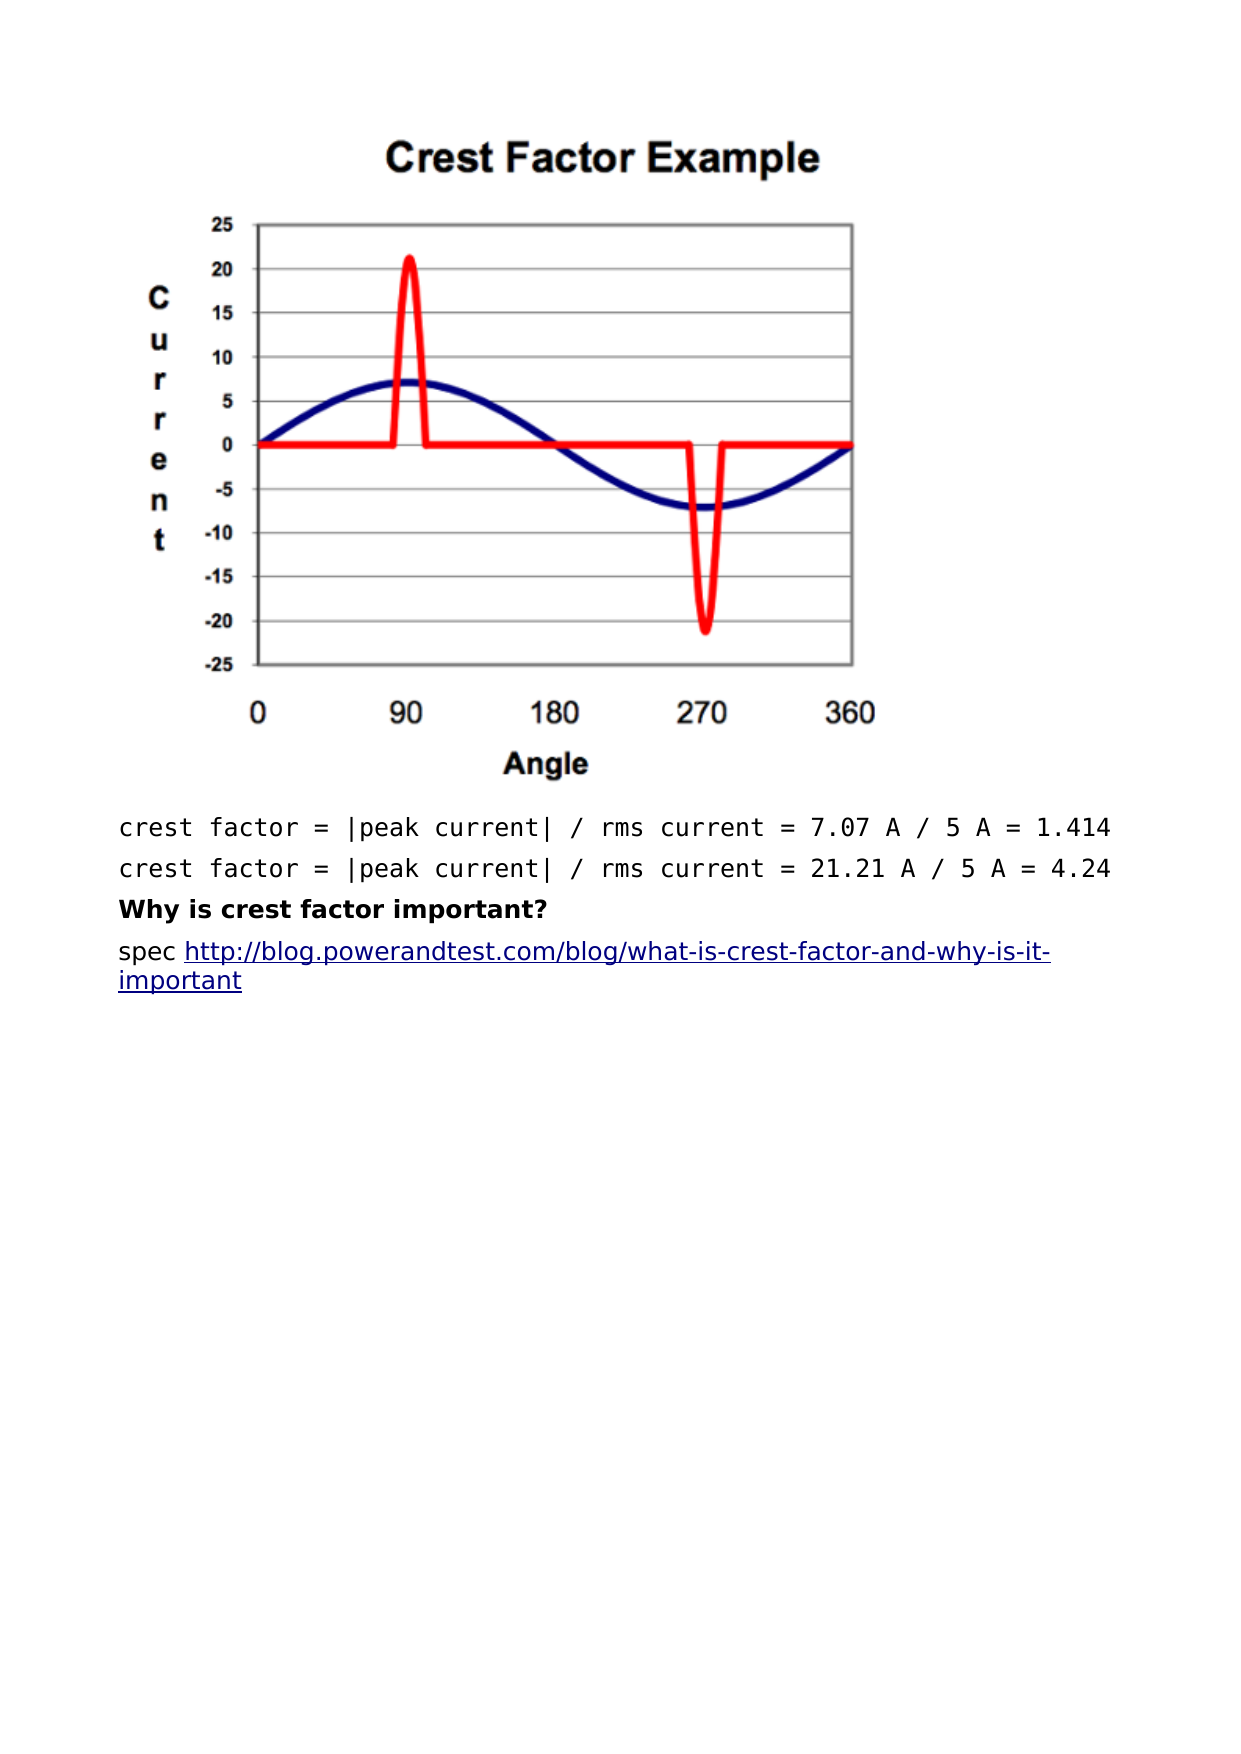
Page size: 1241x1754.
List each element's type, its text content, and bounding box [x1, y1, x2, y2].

picture [118, 118, 900, 801]
text Why is crest factor important? [118, 895, 1122, 924]
text crest factor = |peak current| / rms current = 7.07 A / 5 A = 1.414 [118, 813, 1122, 843]
text crest factor = |peak current| / rms current = 21.21 A / 5 A = 4.24 [118, 854, 1122, 883]
text spec http://blog.powerandtest.com/blog/what-is-crest-factor-and-why-is-it-important [118, 937, 1122, 995]
